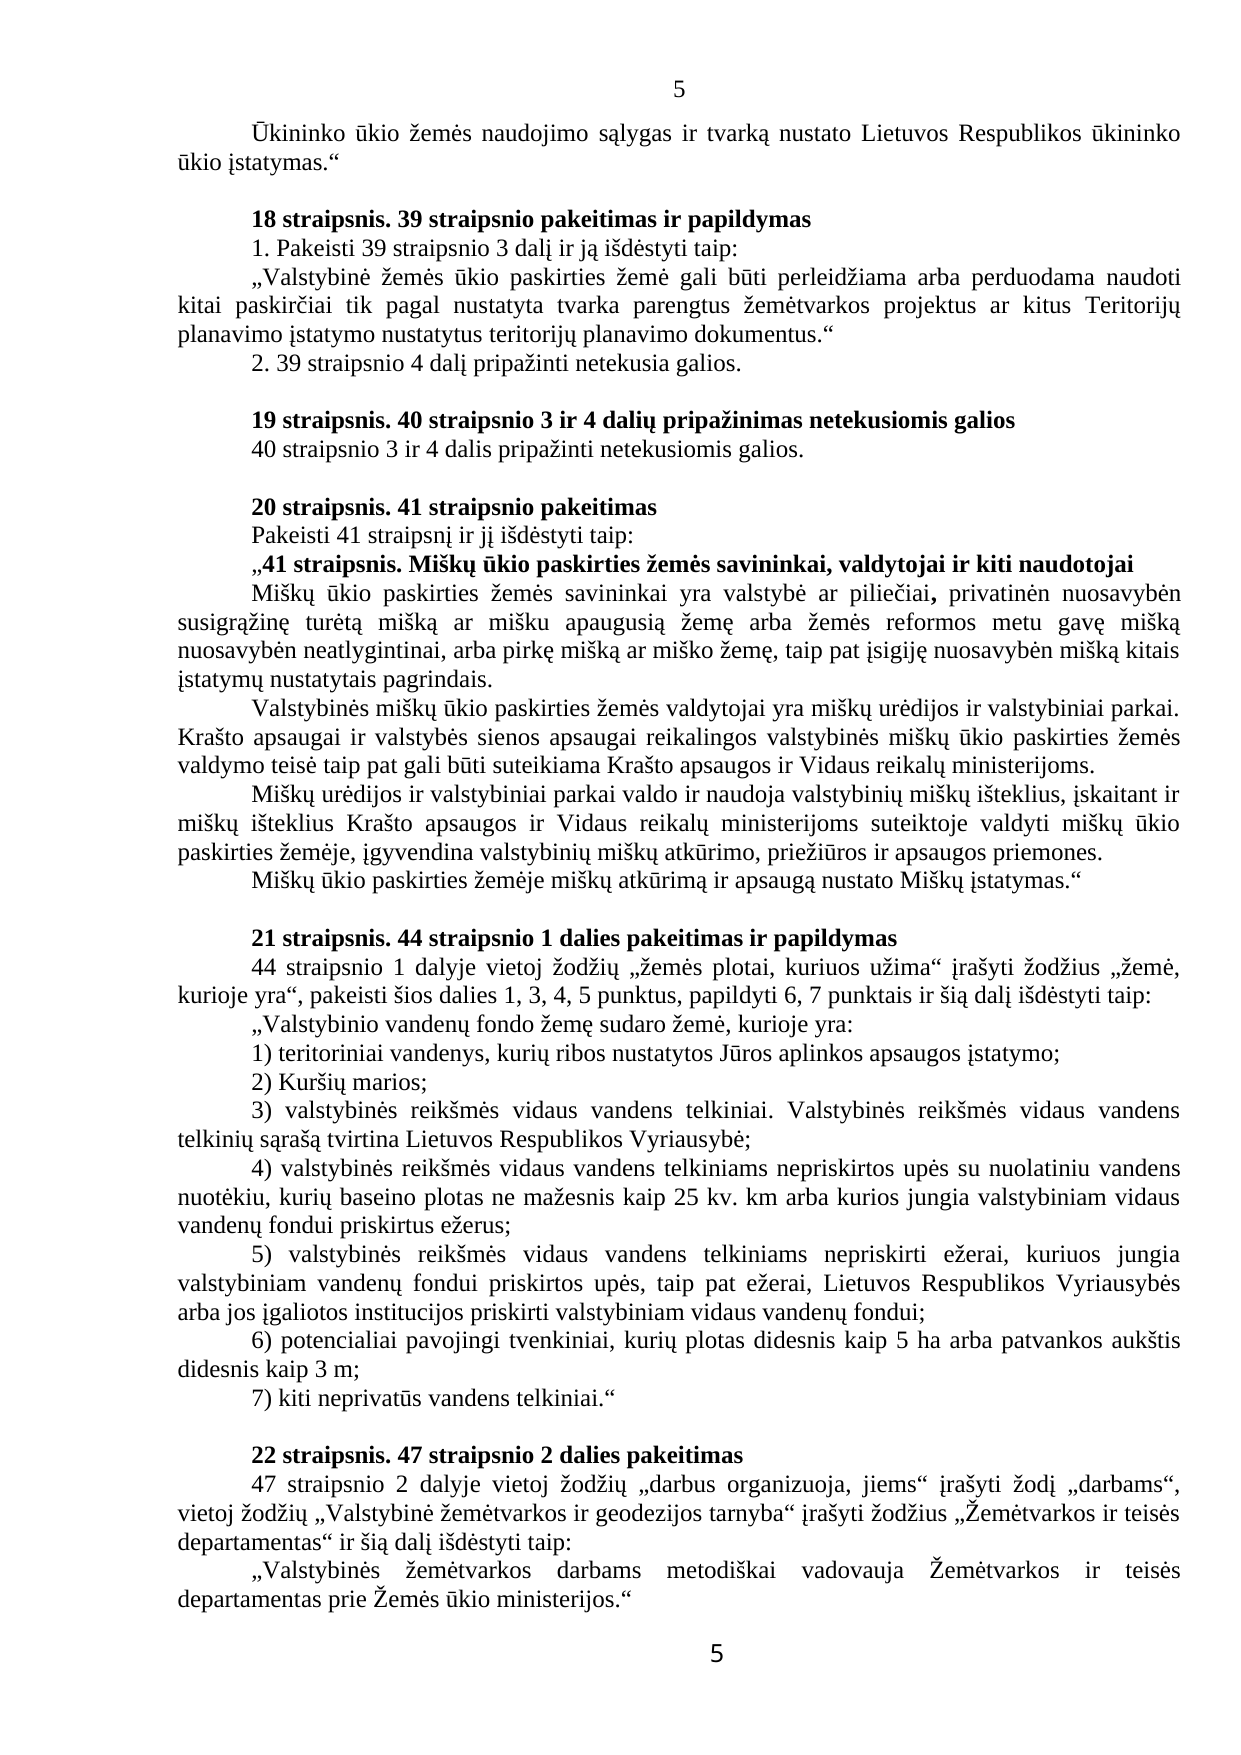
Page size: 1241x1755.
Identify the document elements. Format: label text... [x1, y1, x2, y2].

text 22 straipsnis. 47 straipsnio 2 dalies pakeitimas [177, 1441, 1181, 1469]
text 20 straipsnis. 41 straipsnio pakeitimas [177, 492, 1181, 521]
text 7) kiti neprivatūs vandens telkiniai.“ [177, 1383, 1181, 1412]
text „Valstybinės žemėtvarkos darbams metodiškai vadovauja Žemėtvarkos ir teisės departamentas prie Žemės ūkio ministerijos.“ [177, 1556, 1181, 1613]
text 21 straipsnis. 44 straipsnio 1 dalies pakeitimas ir papildymas [177, 923, 1181, 952]
text 40 straipsnio 3 ir 4 dalis pripažinti netekusiomis galios. [177, 434, 1181, 463]
text 3) valstybinės reikšmės vidaus vandens telkiniai. Valstybinės reikšmės vidaus vandens telkinių sąrašą tvirtina Lietuvos Respublikos Vyriausybė; [177, 1096, 1181, 1153]
text „Valstybinio vandenų fondo žemę sudaro žemė, kurioje yra: [177, 1009, 1181, 1038]
text „Valstybinė žemės ūkio paskirties žemė gali būti perleidžiama arba perduodama naudoti kitai paskirčiai tik pagal nustatyta tvarka parengtus žemėtvarkos projektus ar kitus Teritorijų planavimo įstatymo nustatytus teritorijų planavimo dokumentus.“ [177, 262, 1181, 348]
text Miškų ūkio paskirties žemės savininkai yra valstybė ar piliečiai, privatinėn nuosavybėn susigrąžinę turėtą mišką ar mišku apaugusią žemę arba žemės reformos metu gavę mišką nuosavybėn neatlygintinai, arba pirkę mišką ar miško žemę, taip pat įsigiję nuosavybėn mišką kitais įstatymų nustatytais pagrindais. [177, 578, 1181, 693]
text 6) potencialiai pavojingi tvenkiniai, kurių plotas didesnis kaip 5 ha arba patvankos aukštis didesnis kaip 3 m; [177, 1326, 1181, 1383]
text Miškų ūkio paskirties žemėje miškų atkūrimą ir apsaugą nustato Miškų įstatymas.“ [177, 866, 1181, 894]
text 1) teritoriniai vandenys, kurių ribos nustatytos Jūros aplinkos apsaugos įstatymo; [177, 1038, 1181, 1067]
text „41 straipsnis. Miškų ūkio paskirties žemės savininkai, valdytojai ir kiti naudotojai [251, 549, 1181, 578]
text 4) valstybinės reikšmės vidaus vandens telkiniams nepriskirtos upės su nuolatiniu vandens nuotėkiu, kurių baseino plotas ne mažesnis kaip 25 kv. km arba kurios jungia valstybiniam vidaus vandenų fondui priskirtus ežerus; [177, 1153, 1181, 1239]
text Valstybinės miškų ūkio paskirties žemės valdytojai yra miškų urėdijos ir valstybiniai parkai. Krašto apsaugai ir valstybės sienos apsaugai reikalingos valstybinės miškų ūkio paskirties žemės valdymo teisė taip pat gali būti suteikiama Krašto apsaugos ir Vidaus reikalų ministerijoms. [177, 693, 1181, 779]
text Pakeisti 41 straipsnį ir jį išdėstyti taip: [177, 521, 1181, 549]
text 2. 39 straipsnio 4 dalį pripažinti netekusia galios. [177, 348, 1181, 377]
text 47 straipsnio 2 dalyje vietoj žodžių „darbus organizuoja, jiems“ įrašyti žodį „darbams“, vietoj žodžių „Valstybinė žemėtvarkos ir geodezijos tarnyba“ įrašyti žodžius „Žemėtvarkos ir teisės departamentas“ ir šią dalį išdėstyti taip: [177, 1469, 1181, 1556]
text 18 straipsnis. 39 straipsnio pakeitimas ir papildymas [177, 204, 1181, 233]
text 1. Pakeisti 39 straipsnio 3 dalį ir ją išdėstyti taip: [177, 233, 1181, 262]
text Miškų urėdijos ir valstybiniai parkai valdo ir naudoja valstybinių miškų išteklius, įskaitant ir miškų išteklius Krašto apsaugos ir Vidaus reikalų ministerijoms suteiktoje valdyti miškų ūkio paskirties žemėje, įgyvendina valstybinių miškų atkūrimo, priežiūros ir apsaugos priemones. [177, 779, 1181, 866]
text 44 straipsnio 1 dalyje vietoj žodžių „žemės plotai, kuriuos užima“ įrašyti žodžius „žemė, kurioje yra“, pakeisti šios dalies 1, 3, 4, 5 punktus, papildyti 6, 7 punktais ir šią dalį išdėstyti taip: [177, 952, 1181, 1009]
text 19 straipsnis. 40 straipsnio 3 ir 4 dalių pripažinimas netekusiomis galios [177, 406, 1181, 434]
text Ūkininko ūkio žemės naudojimo sąlygas ir tvarką nustato Lietuvos Respublikos ūkininko ūkio įstatymas.“ [177, 118, 1181, 176]
text 2) Kuršių marios; [177, 1067, 1181, 1096]
text 5) valstybinės reikšmės vidaus vandens telkiniams nepriskirti ežerai, kuriuos jungia valstybiniam vandenų fondui priskirtos upės, taip pat ežerai, Lietuvos Respublikos Vyriausybės arba jos įgaliotos institucijos priskirti valstybiniam vidaus vandenų fondui; [177, 1239, 1181, 1326]
